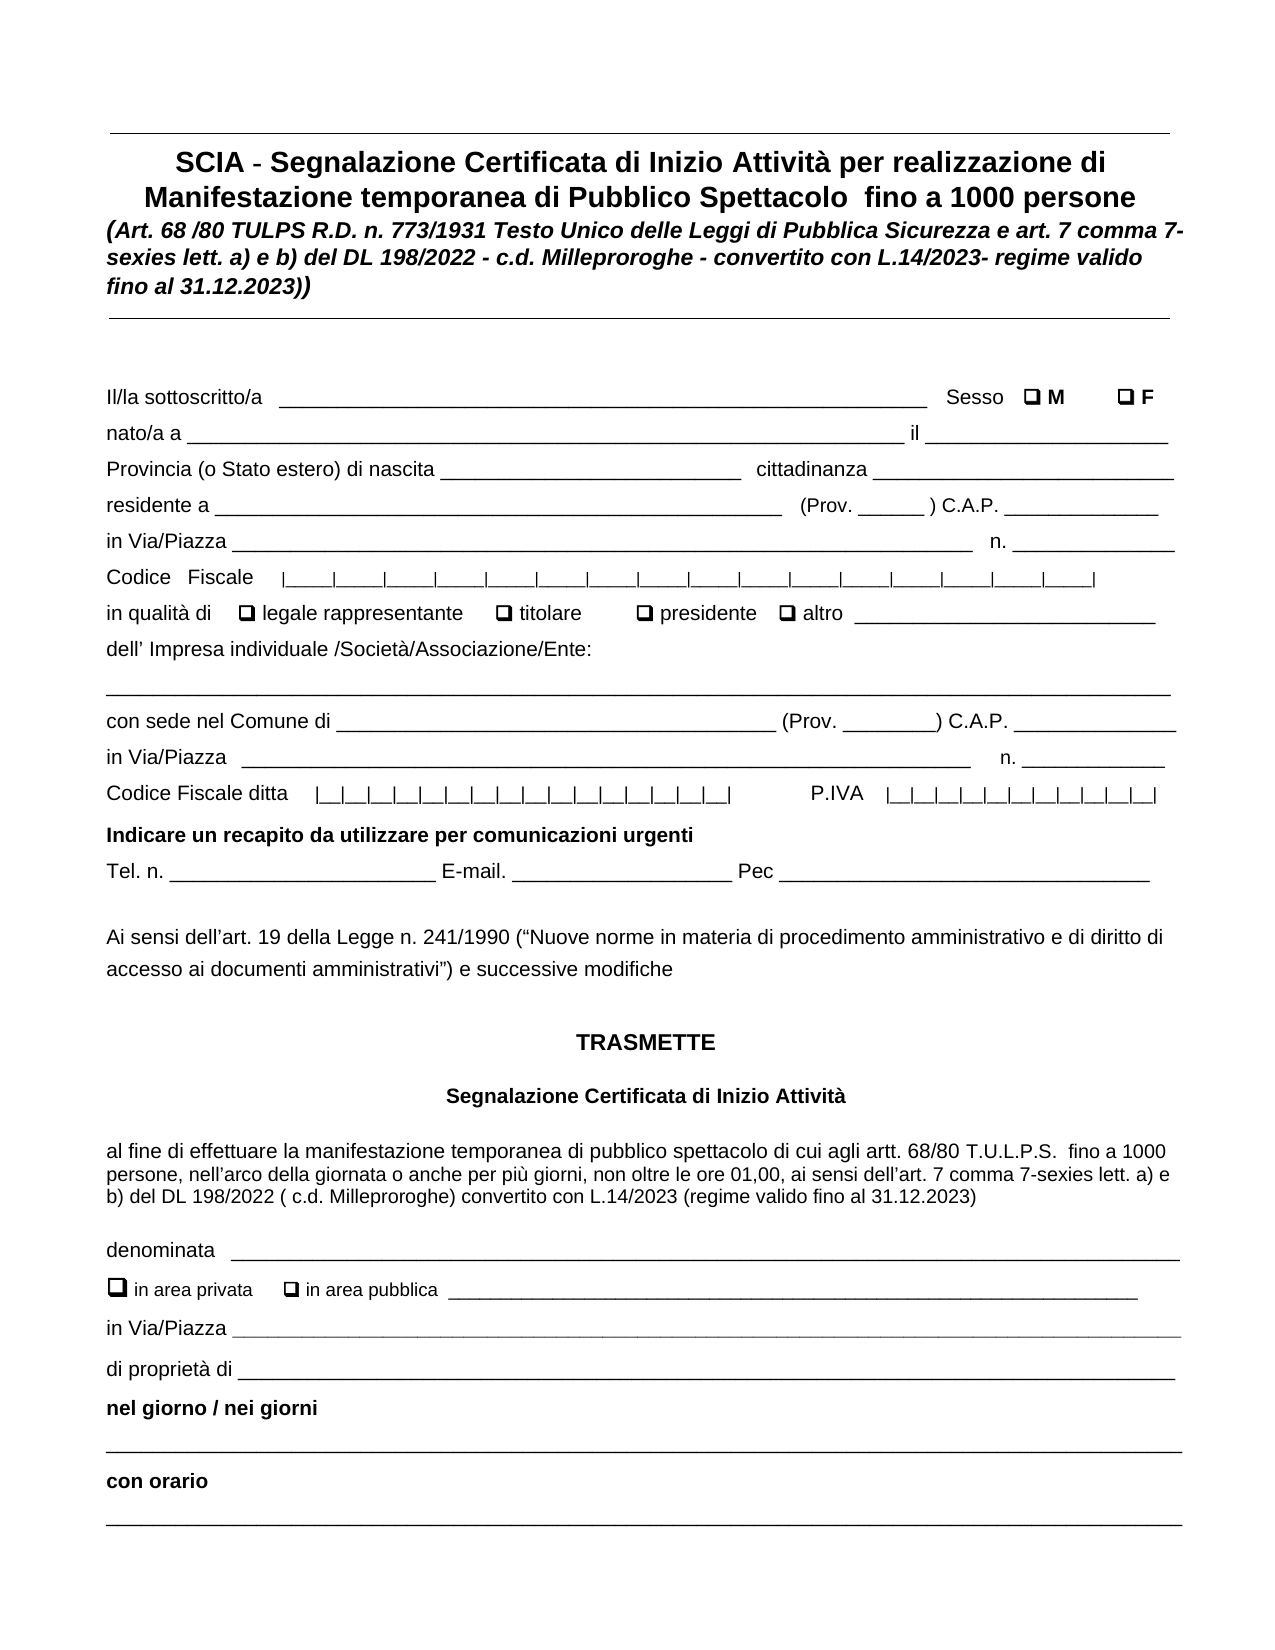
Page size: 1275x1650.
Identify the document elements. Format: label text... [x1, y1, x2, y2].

text con orario [106, 1469, 1185, 1493]
text _____________________________________________________________________________________________ [106, 1430, 1185, 1454]
text _____________________________________________________________________________________________ [106, 1502, 1185, 1526]
text nel giorno / nei giorni [106, 1396, 1185, 1420]
text Provincia (o Stato estero) di nascita __________________________ cittadinanza __________________________ [106, 457, 1185, 481]
text in Via/Piazza _______________________________________________________________ n. _____________ [106, 745, 1185, 769]
text Codice Fiscale ditta |__|__|__|__|__|__|__|__|__|__|__|__|__|__|__|__| P.IVA |__|__|__|__|__|__|__|__|__|__|__| [106, 781, 1185, 805]
text TRASMETTE [106, 1029, 1185, 1055]
text in Via/Piazza ________________________________________________________________ n. ______________ [106, 529, 1185, 553]
text con sede nel Comune di ______________________________________ (Prov. ________) C.A.P. ______________ [106, 709, 1185, 733]
text (Art. 68 /80 TULPS R.D. n. 773/1931 Testo Unico delle Leggi di Pubblica Sicurezza e art. 7 comma 7-sexies lett. a) e b) del DL 198/2022 - c.d. Milleproroghe - convertito con L.14/2023- regime valido fino al 31.12.2023)) [106, 216, 1185, 299]
text dell’ Impresa individuale /Società/Associazione/Ente: [106, 637, 1185, 661]
text nato/a a ______________________________________________________________ il _____________________ [106, 421, 1185, 445]
text Tel. n. _______________________ E-mail. ___________________ Pec ________________________________ [106, 859, 1185, 883]
text Segnalazione Certificata di Inizio Attività [446, 1084, 1185, 1108]
text ____________________________________________________________________________________________ [106, 673, 1185, 697]
text residente a _________________________________________________ (Prov. ______ ) C.A.P. ______________ [106, 493, 1185, 517]
text Ai sensi dell’art. 19 della Legge n. 241/1990 (“Nuove norme in materia di procedimento amministrativo e di diritto di accesso ai documenti amministrativi”) e successive modifiche [106, 925, 1185, 981]
text in Via/Piazza __________________________________________________________________________________ [106, 1316, 1185, 1340]
text  in area privata  in area pubblica __________________________________________________________________ [106, 1279, 1185, 1302]
text denominata __________________________________________________________________________________ [106, 1238, 1185, 1262]
text Indicare un recapito da utilizzare per comunicazioni urgenti [106, 823, 1185, 847]
text in qualità di  legale rappresentante  titolare  presidente  altro __________________________ [106, 601, 1185, 625]
text Il/la sottoscritto/a ________________________________________________________ Sesso  M  F [106, 385, 1185, 409]
text al fine di effettuare la manifestazione temporanea di pubblico spettacolo di cui agli artt. 68/80 T.U.L.P.S. fino a 1000 persone, nell’arco della giornata o anche per più giorni, non oltre le ore 01,00, ai sensi dell’art. 7 comma 7-sexies lett. a) e b) del DL 198/2022 ( c.d. Milleproroghe) convertito con L.14/2023 (regime valido fino al 31.12.2023) [106, 1139, 1185, 1208]
text Codice Fiscale |_____|_____|_____|_____|_____|_____|_____|_____|_____|_____|_____|_____|_____|_____|_____|_____| [106, 565, 1185, 589]
text SCIA - Segnalazione Certificata di Inizio Attività per realizzazione di Manifestazione temporanea di Pubblico Spettacolo fino a 1000 persone [106, 145, 1175, 214]
text di proprietà di _________________________________________________________________________________ [106, 1357, 1185, 1381]
